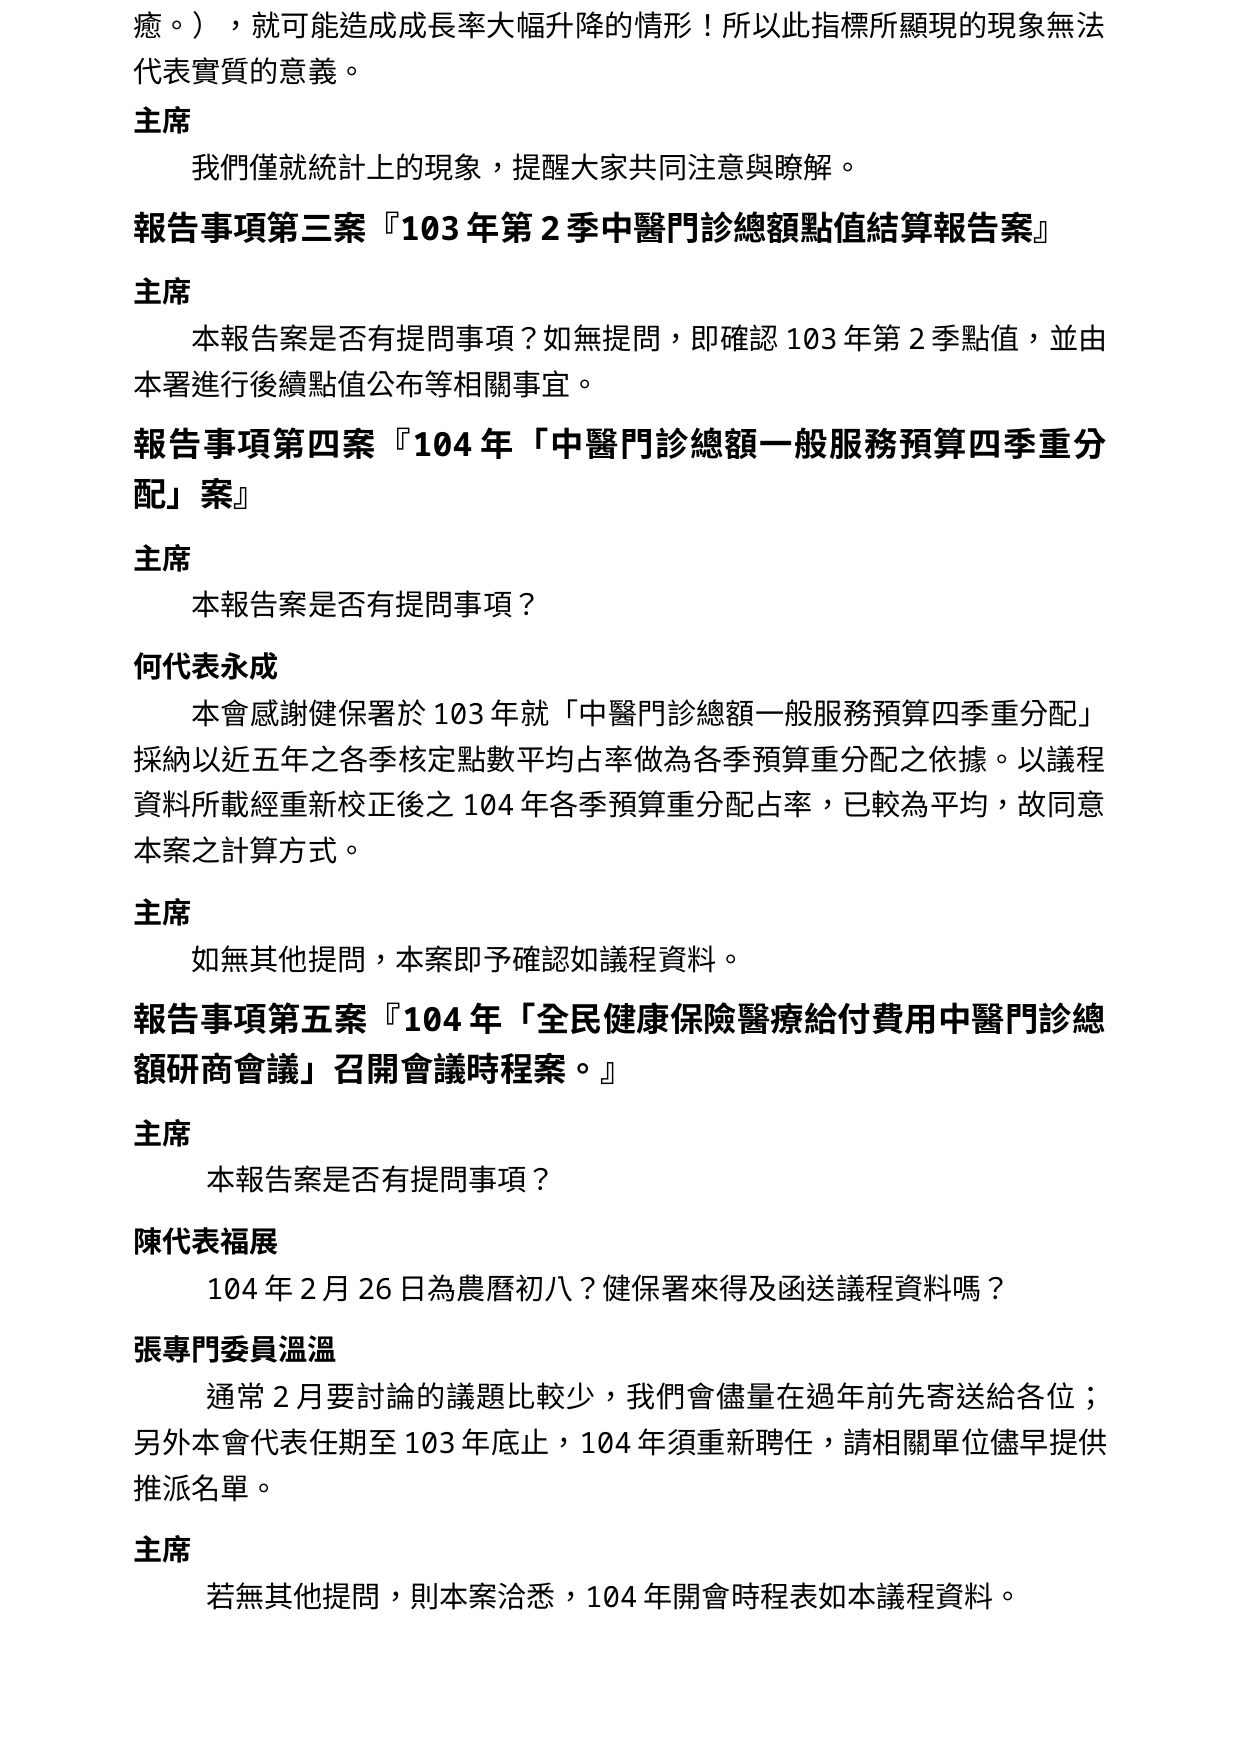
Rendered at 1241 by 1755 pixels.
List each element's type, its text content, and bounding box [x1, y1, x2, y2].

text 癒。），就可能造成成長率大幅升降的情形！所以此指標所顯現的現象無法代表實質的意義。 [133, 0, 1107, 92]
text 104年2月26日為農曆初八？健保署來得及函送議程資料嗎？ [133, 1262, 1107, 1308]
text 主席 [133, 262, 1107, 312]
text 通常2月要討論的議題比較少，我們會儘量在過年前先寄送給各位；另外本會代表任期至103年底止，104年須重新聘任，請相關單位儘早提供推派名單。 [133, 1371, 1107, 1508]
text 本報告案是否有提問事項？如無提問，即確認103年第2季點值，並由本署進行後續點值公布等相關事宜。 [133, 312, 1107, 404]
text 主席 [133, 883, 1107, 933]
text 主席 [133, 1521, 1107, 1571]
text 主席 [133, 529, 1107, 579]
text 主席 [133, 1104, 1107, 1154]
text 如無其他提問，本案即予確認如議程資料。 [133, 933, 1107, 979]
text 我們僅就統計上的現象，提醒大家共同注意與瞭解。 [133, 142, 1107, 187]
text 陳代表福展 [133, 1212, 1107, 1262]
text 若無其他提問，則本案洽悉，104年開會時程表如本議程資料。 [133, 1571, 1107, 1617]
text 張專門委員溫溫 [133, 1321, 1107, 1371]
text 本報告案是否有提問事項？ [133, 579, 1107, 625]
text 何代表永成 [133, 637, 1107, 687]
text 本會感謝健保署於103年就「中醫門診總額一般服務預算四季重分配」，採納以近五年之各季核定點數平均占率做為各季預算重分配之依據。以議程資料所載經重新校正後之104年各季預算重分配占率，已較為平均，故同意本案之計算方式。 [133, 687, 1107, 871]
text 主席 [133, 92, 1107, 142]
text 報告事項第三案『103年第2季中醫門診總額點值結算報告案』 [133, 200, 1107, 250]
text 本報告案是否有提問事項？ [133, 1154, 1107, 1200]
text 報告事項第五案『104年「全民健康保險醫療給付費用中醫門診總額研商會議」召開會議時程案。』 [133, 992, 1107, 1092]
text 報告事項第四案『104年「中醫門診總額一般服務預算四季重分配」案』 [133, 417, 1107, 517]
